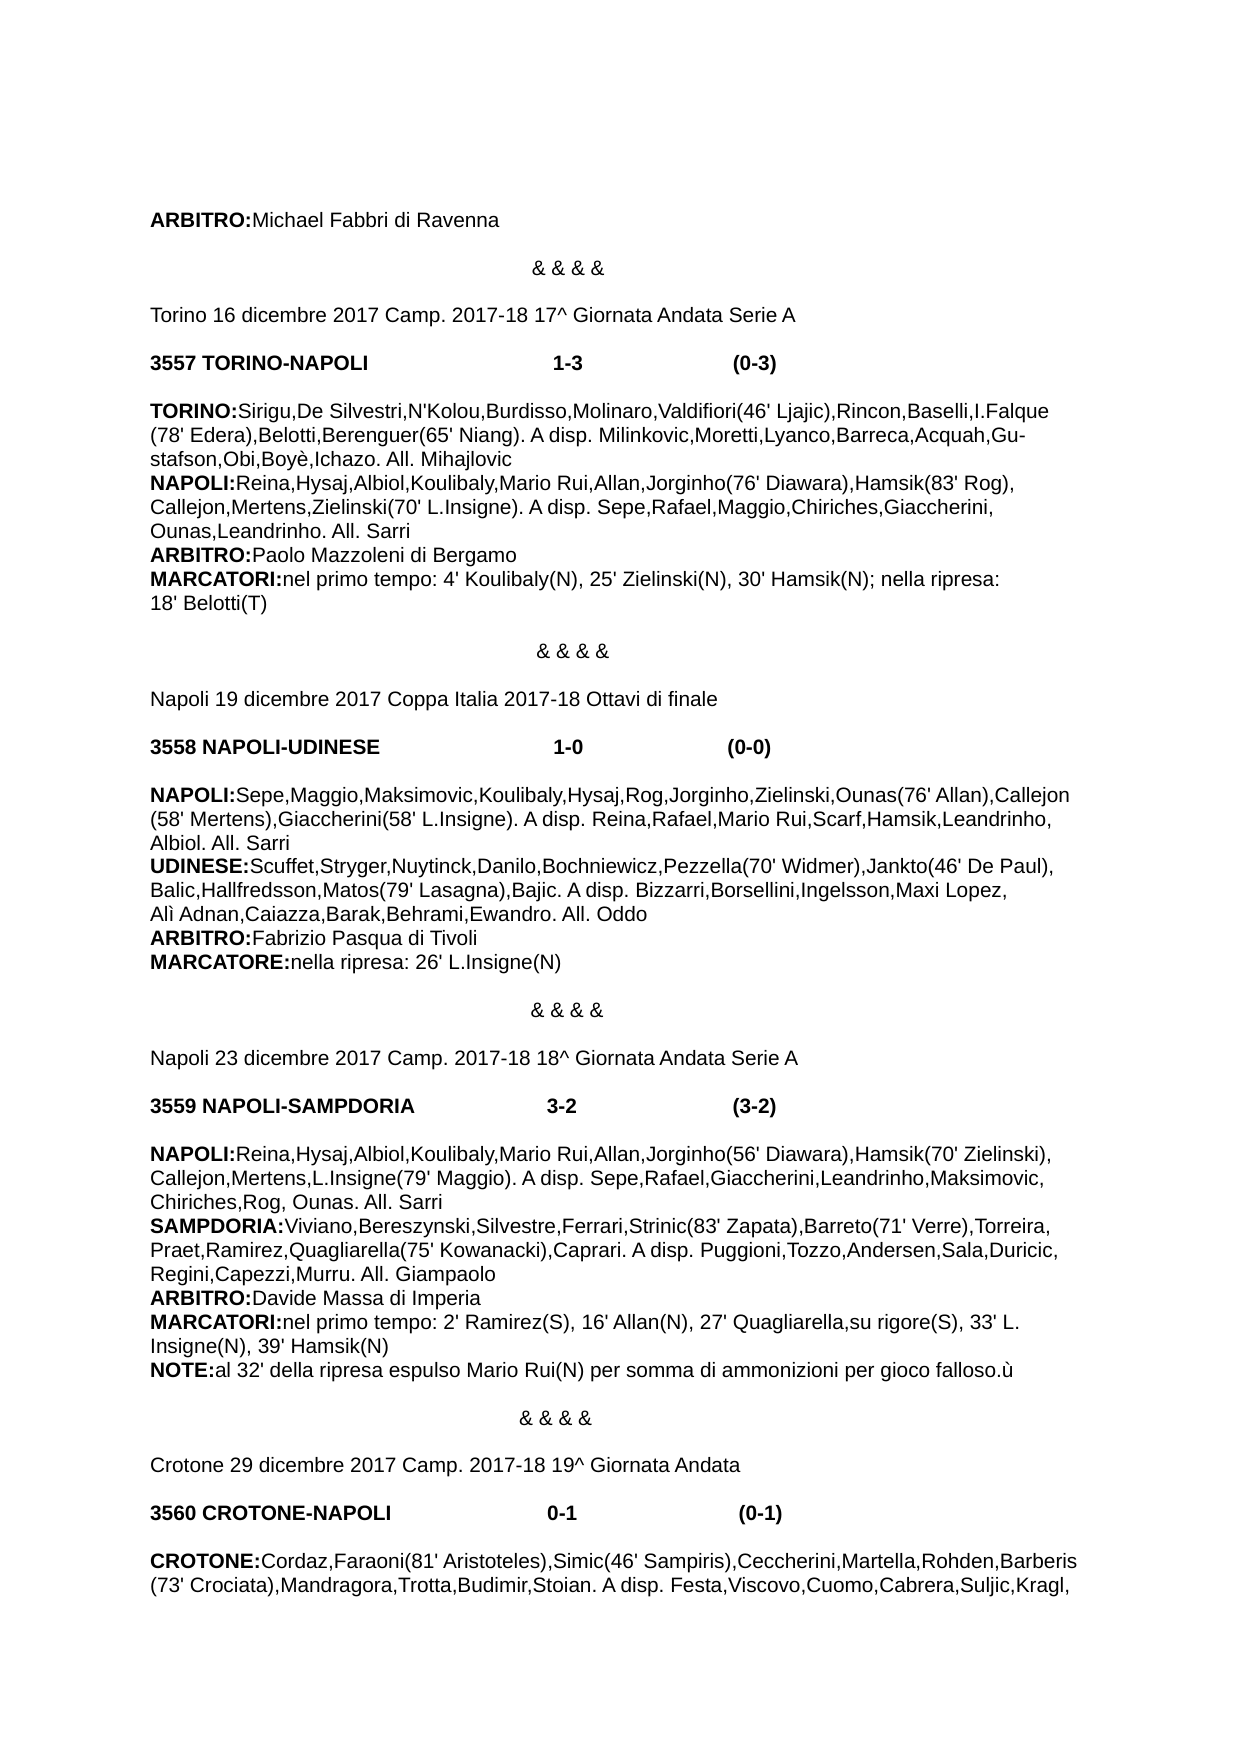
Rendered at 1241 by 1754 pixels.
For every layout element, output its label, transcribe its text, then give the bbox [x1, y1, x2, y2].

text stafson,Obi,Boyè,Ichazo. All. Mihajlovic [150, 447, 1120, 471]
text MARCATORI:nel primo tempo: 2' Ramirez(S), 16' Allan(N), 27' Quagliarella,su rigore(S), 33' L. [150, 1309, 1120, 1333]
text SAMPDORIA:Viviano,Bereszynski,Silvestre,Ferrari,Strinic(83' Zapata),Barreto(71' Verre),Torreira, [150, 1214, 1120, 1238]
text Napoli 23 dicembre 2017 Camp. 2017-18 18^ Giornata Andata Serie A [150, 1046, 1120, 1070]
text Balic,Hallfredsson,Matos(79' Lasagna),Bajic. A disp. Bizzarri,Borsellini,Ingelsson,Maxi Lopez, [150, 878, 1120, 902]
text ARBITRO:Davide Massa di Imperia [150, 1286, 1120, 1309]
text TORINO:Sirigu,De Silvestri,N'Kolou,Burdisso,Molinaro,Valdifiori(46' Ljajic),Rincon,Baselli,I.Falque [150, 399, 1120, 423]
text NAPOLI:Reina,Hysaj,Albiol,Koulibaly,Mario Rui,Allan,Jorginho(76' Diawara),Hamsik(83' Rog), [150, 471, 1120, 495]
text ARBITRO:Paolo Mazzoleni di Bergamo [150, 543, 1120, 567]
text Ounas,Leandrinho. All. Sarri [150, 519, 1120, 543]
text ARBITRO:Fabrizio Pasqua di Tivoli [150, 926, 1120, 950]
text Napoli 19 dicembre 2017 Coppa Italia 2017-18 Ottavi di finale [150, 687, 1120, 711]
text 3558 NAPOLI-UDINESE 1-0 (0-0) [150, 734, 1120, 758]
text & & & & [150, 255, 1120, 279]
text Callejon,Mertens,L.Insigne(79' Maggio). A disp. Sepe,Rafael,Giaccherini,Leandrinho,Maksimovic, [150, 1166, 1120, 1190]
text Torino 16 dicembre 2017 Camp. 2017-18 17^ Giornata Andata Serie A [150, 303, 1120, 327]
text (73' Crociata),Mandragora,Trotta,Budimir,Stoian. A disp. Festa,Viscovo,Cuomo,Cabrera,Suljic,Kragl, [150, 1573, 1120, 1597]
text 18' Belotti(T) [150, 591, 1120, 615]
text Insigne(N), 39' Hamsik(N) [150, 1333, 1120, 1357]
text 3559 NAPOLI-SAMPDORIA 3-2 (3-2) [150, 1094, 1120, 1118]
text 3557 TORINO-NAPOLI 1-3 (0-3) [150, 351, 1120, 375]
text Regini,Capezzi,Murru. All. Giampaolo [150, 1262, 1120, 1286]
text & & & & [150, 1405, 1120, 1429]
text Albiol. All. Sarri [150, 830, 1120, 854]
text NAPOLI:Reina,Hysaj,Albiol,Koulibaly,Mario Rui,Allan,Jorginho(56' Diawara),Hamsik(70' Zielinski), [150, 1142, 1120, 1166]
text & & & & [150, 998, 1120, 1022]
text (78' Edera),Belotti,Berenguer(65' Niang). A disp. Milinkovic,Moretti,Lyanco,Barreca,Acquah,Gu- [150, 423, 1120, 447]
text UDINESE:Scuffet,Stryger,Nuytinck,Danilo,Bochniewicz,Pezzella(70' Widmer),Jankto(46' De Paul), [150, 854, 1120, 878]
text Alì Adnan,Caiazza,Barak,Behrami,Ewandro. All. Oddo [150, 902, 1120, 926]
text (58' Mertens),Giaccherini(58' L.Insigne). A disp. Reina,Rafael,Mario Rui,Scarf,Hamsik,Leandrinho, [150, 806, 1120, 830]
text 3560 CROTONE-NAPOLI 0-1 (0-1) [150, 1501, 1120, 1525]
text NOTE:al 32' della ripresa espulso Mario Rui(N) per somma di ammonizioni per gioco falloso.ù [150, 1357, 1120, 1381]
text Crotone 29 dicembre 2017 Camp. 2017-18 19^ Giornata Andata [150, 1453, 1120, 1477]
text NAPOLI:Sepe,Maggio,Maksimovic,Koulibaly,Hysaj,Rog,Jorginho,Zielinski,Ounas(76' Allan),Callejon [150, 782, 1120, 806]
text ARBITRO:Michael Fabbri di Ravenna [150, 207, 1120, 231]
text & & & & [150, 639, 1120, 663]
text Chiriches,Rog, Ounas. All. Sarri [150, 1190, 1120, 1214]
text MARCATORI:nel primo tempo: 4' Koulibaly(N), 25' Zielinski(N), 30' Hamsik(N); nella ripresa: [150, 567, 1120, 591]
text MARCATORE:nella ripresa: 26' L.Insigne(N) [150, 950, 1120, 974]
text Praet,Ramirez,Quagliarella(75' Kowanacki),Caprari. A disp. Puggioni,Tozzo,Andersen,Sala,Duricic, [150, 1238, 1120, 1262]
text CROTONE:Cordaz,Faraoni(81' Aristoteles),Simic(46' Sampiris),Ceccherini,Martella,Rohden,Barberis [150, 1549, 1120, 1573]
text Callejon,Mertens,Zielinski(70' L.Insigne). A disp. Sepe,Rafael,Maggio,Chiriches,Giaccherini, [150, 495, 1120, 519]
